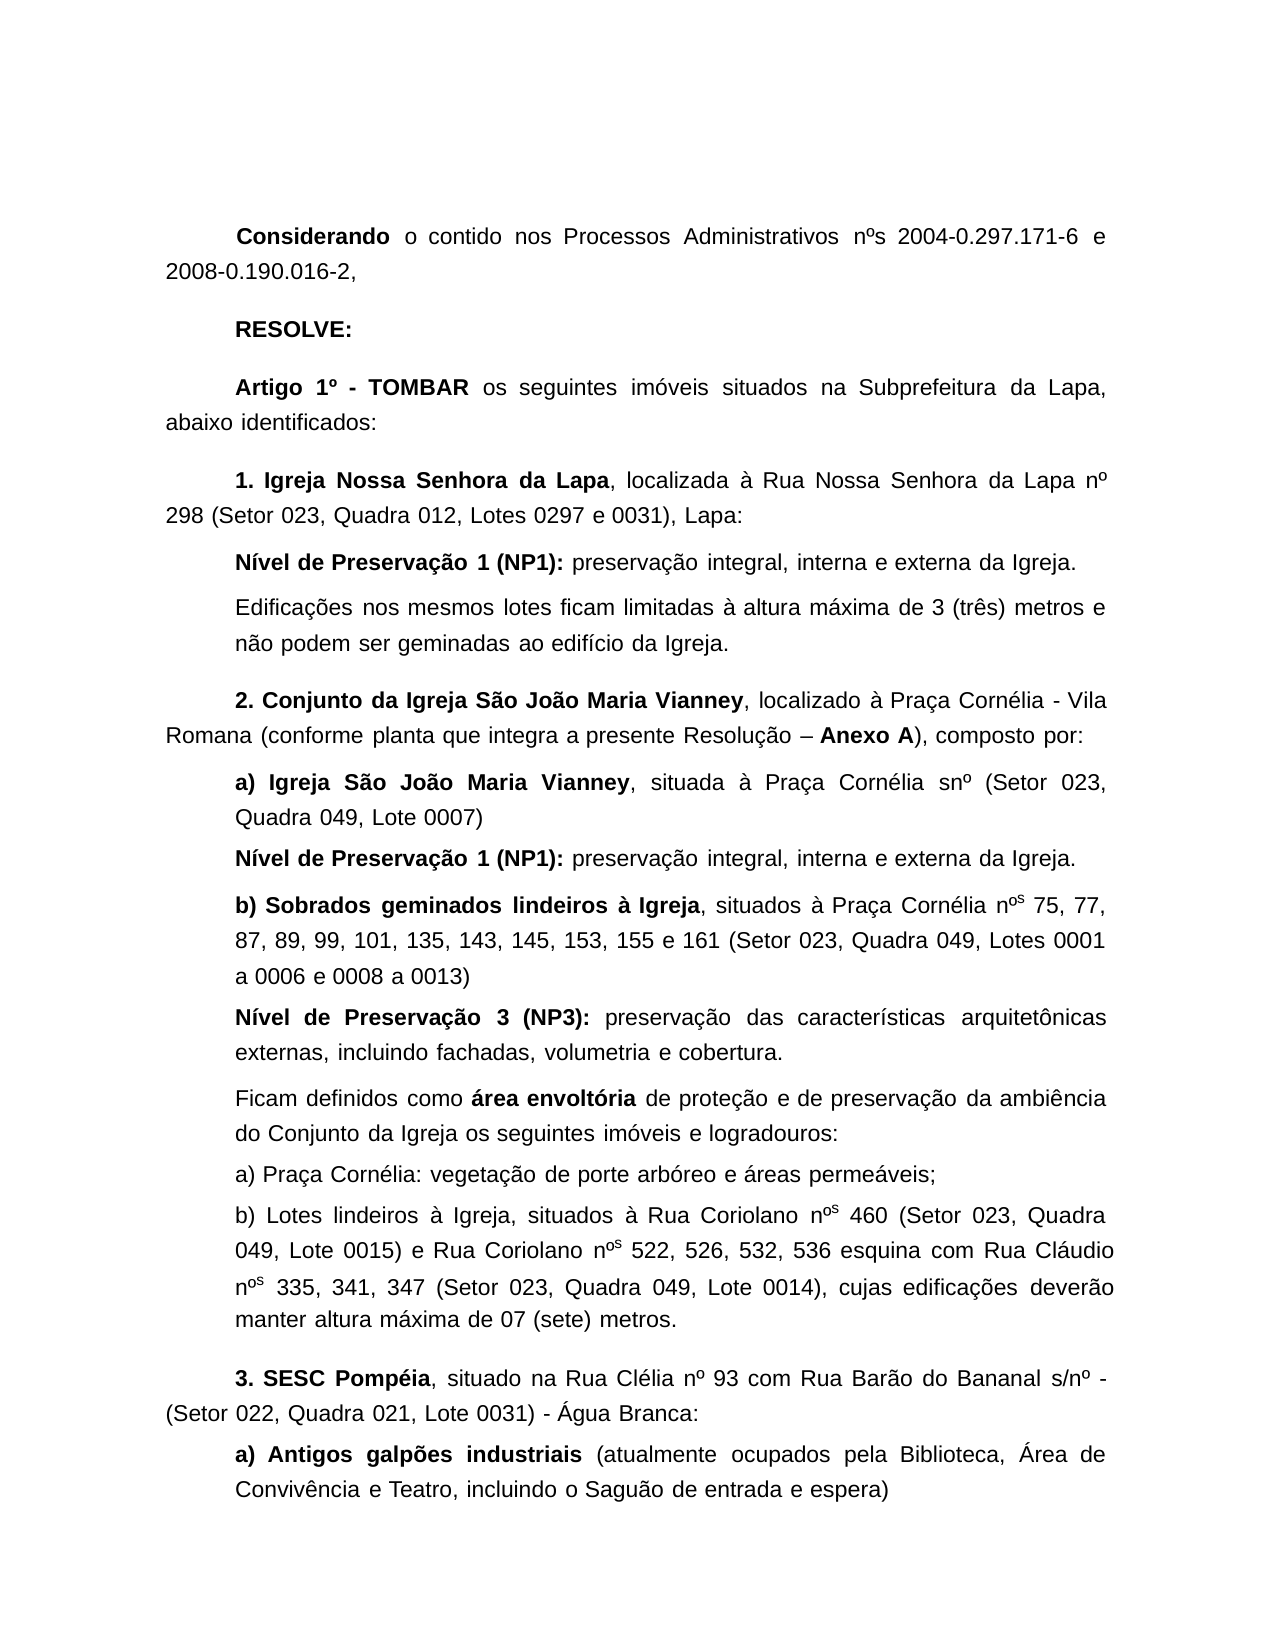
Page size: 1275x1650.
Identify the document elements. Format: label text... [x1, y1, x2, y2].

text 87, 89, 99, 101, 135, 143, 145, 153, 155 e 161 (Setor 023, Quadra 049, Lotes 0001 a 0006 e 0008 a 0013) [235, 927, 1114, 989]
text Romana (conforme planta que integra a presente Resolução – Anexo A), composto por: [165, 722, 1121, 749]
text 3. SESC Pompéia, situado na Rua Clélia nº 93 com Rua Barão do Bananal s/nº - (Setor 022, Quadra 021, Lote 0031) - Água Branca: [165, 1365, 1114, 1427]
text b) Lotes lindeiros à Igreja, situados à Rua Coriolano nºs 460 (Setor 023, Quadra [235, 1198, 1114, 1228]
text 049, Lote 0015) e Rua Coriolano nºs 522, 526, 532, 536 esquina com Rua Cláudio nºs 335, 341, 347 (Setor 023, Quadra 049, Lote 0014), cujas edificações deverão manter altura máxima de 07 (sete) metros. [235, 1234, 1114, 1333]
text b) Sobrados geminados lindeiros à Igreja, situados à Praça Cornélia nºs 75, 77, [235, 888, 1114, 918]
text Ficam definidos como área envoltória de proteção e de preservação da ambiência do Conjunto da Igreja os seguintes imóveis e logradouros: [235, 1085, 1114, 1146]
text 2. Conjunto da Igreja São João Maria Vianney, localizado à Praça Cornélia - Vila [235, 687, 1114, 714]
text a) Antigos galpões industriais (atualmente ocupados pela Biblioteca, Área de [235, 1441, 1114, 1468]
text não podem ser geminadas ao edifício da Igreja. [235, 629, 735, 656]
text RESOLVE: [235, 316, 359, 342]
text Nível de Preservação 1 (NP1): preservação integral, interna e externa da Igreja. Edificações nos mesmos lotes ficam limitadas à altura máxima de 3 (três) metros e [235, 529, 1114, 621]
text Considerando o contido nos Processos Administrativos nºs 2004-0.297.171-6 e [236, 223, 1113, 249]
text 2008-0.190.016-2, [165, 258, 1121, 284]
text Nível de Preservação 3 (NP3): preservação das características arquitetônicas externas, incluindo fachadas, volumetria e cobertura. [235, 1004, 1114, 1065]
text Nível de Preservação 1 (NP1): preservação integral, interna e externa da Igreja. [235, 845, 1084, 871]
text Artigo 1º - TOMBAR os seguintes imóveis situados na Subprefeitura da Lapa, abaixo identificados: [165, 373, 1114, 435]
text a) Igreja São João Maria Vianney, situada à Praça Cornélia snº (Setor 023, Quadra 049, Lote 0007) [235, 768, 1114, 830]
text 1. Igreja Nossa Senhora da Lapa, localizada à Rua Nossa Senhora da Lapa nº [235, 467, 1114, 493]
text 298 (Setor 023, Quadra 012, Lotes 0297 e 0031), Lapa: [165, 502, 1121, 529]
text a) Praça Cornélia: vegetação de porte arbóreo e áreas permeáveis; [235, 1161, 943, 1187]
text Convivência e Teatro, incluindo o Saguão de entrada e espera) [235, 1476, 899, 1503]
